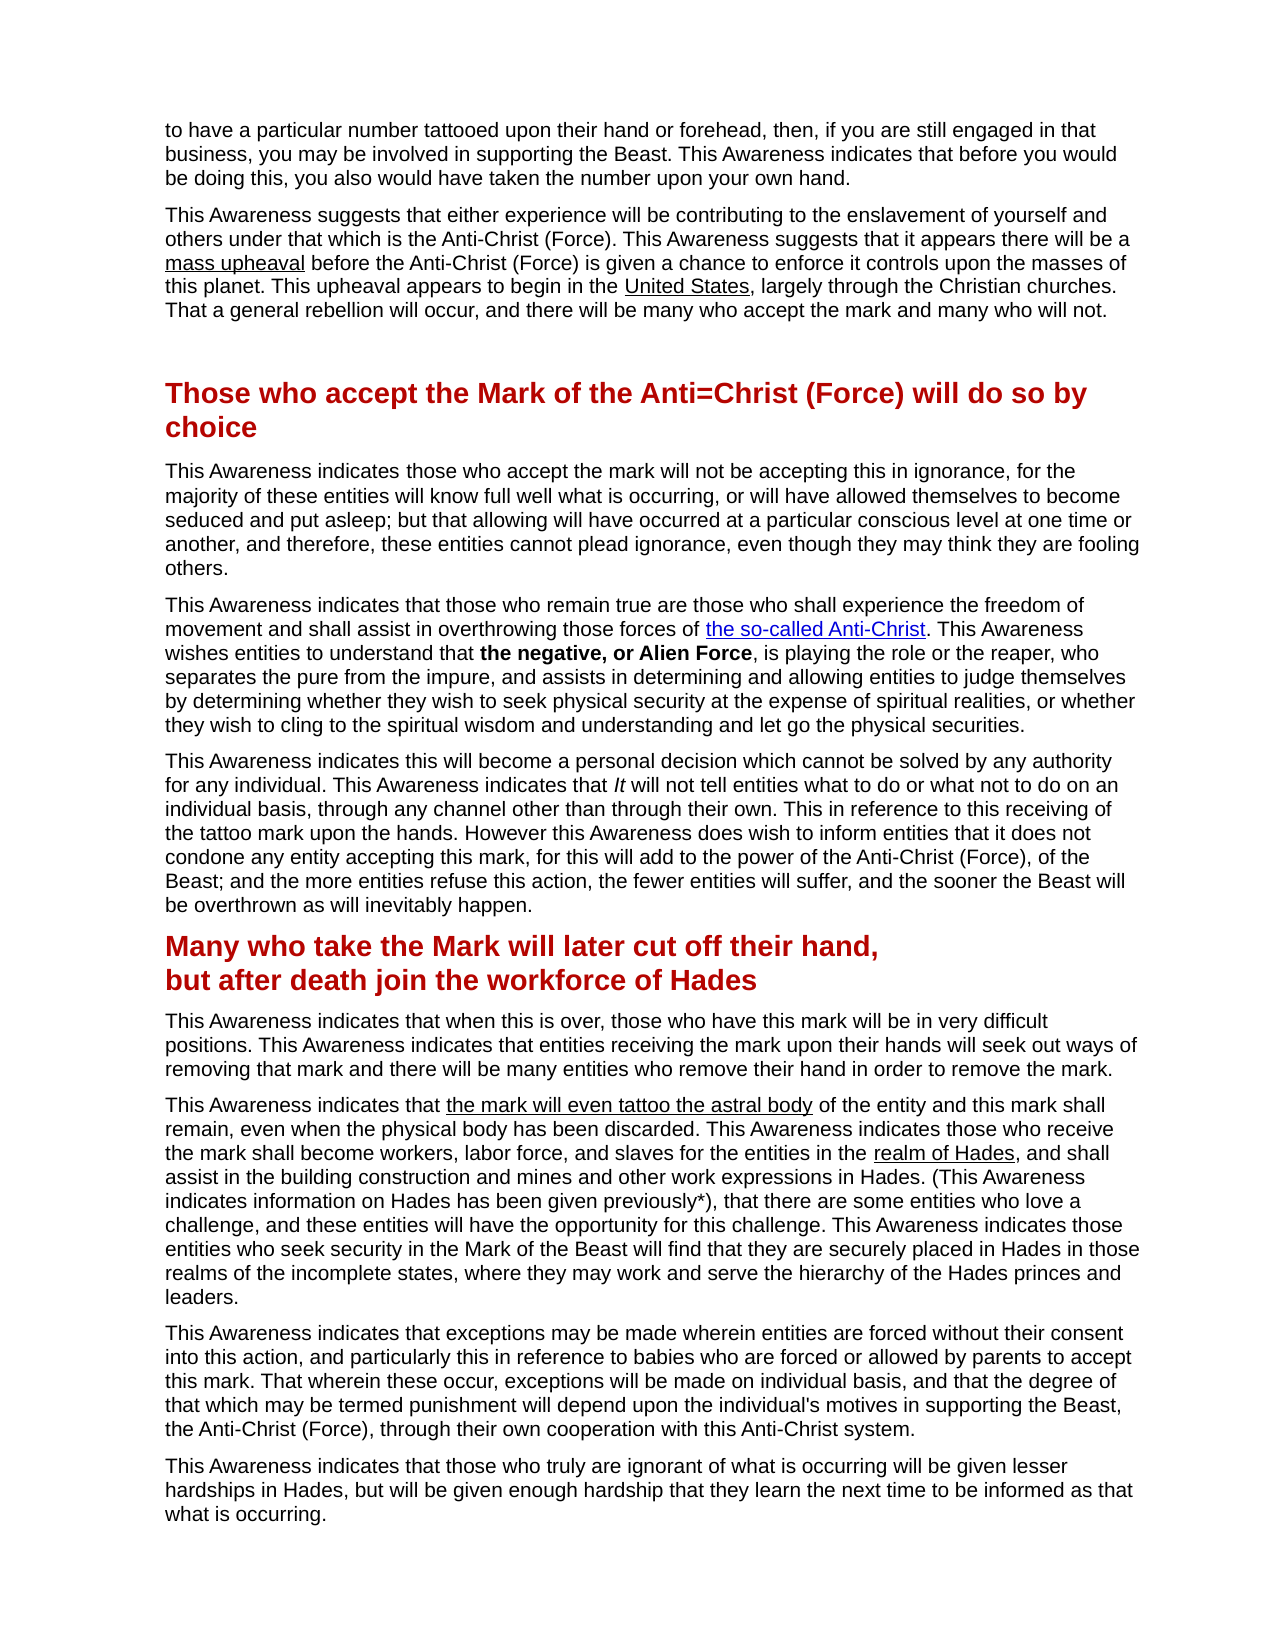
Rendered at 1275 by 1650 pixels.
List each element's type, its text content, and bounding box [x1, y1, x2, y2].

text This Awareness indicates that the mark will even tattoo the astral body of the entity and this mark shall remain, even when the physical body has been discarded. This Awareness indicates those who receive the mark shall become workers, labor force, and slaves for the entities in the realm of Hades, and shall assist in the building construction and mines and other work expressions in Hades. (This Awareness indicates information on Hades has been given previously*), that there are some entities who love a challenge, and these entities will have the opportunity for this challenge. This Awareness indicates those entities who seek security in the Mark of the Beast will find that they are securely placed in Hades in those realms of the incomplete states, where they may work and serve the hierarchy of the Hades princes and leaders. [165, 1093, 1141, 1309]
text This Awareness indicates those who accept the mark will not be accepting this in ignorance, for the majority of these entities will know full well what is occurring, or will have allowed themselves to become seduced and put asleep; but that allowing will have occurred at a particular conscious level at one time or another, and therefore, these entities cannot plead ignorance, even though they may think they are fooling others. [165, 456, 1141, 580]
text This Awareness indicates that those who remain true are those who shall experience the freedom of movement and shall assist in overthrowing those forces of the so-called Anti-Christ. This Awareness wishes entities to understand that the negative, or Alien Force, is playing the role or the reaper, who separates the pure from the impure, and assists in determining and allowing entities to judge themselves by determining whether they wish to seek physical security at the expense of spiritual realities, or whether they wish to cling to the spiritual wisdom and understanding and let go the physical securities. [165, 593, 1141, 736]
text Many who take the Mark will later cut off their hand, but after death join the workforce of Hades [165, 929, 1141, 996]
text This Awareness indicates that when this is over, those who have this mark will be in very difficult positions. This Awareness indicates that entities receiving the mark upon their hands will seek out ways of removing that mark and there will be many entities who remove their hand in order to remove the mark. [165, 1009, 1141, 1081]
text This Awareness indicates that exceptions may be made wherein entities are forced without their consent into this action, and particularly this in reference to babies who are forced or allowed by parents to accept this mark. That wherein these occur, exceptions will be made on individual basis, and that the degree of that which may be termed punishment will depend upon the individual's motives in supporting the Beast, the Anti-Christ (Force), through their own cooperation with this Anti-Christ system. [165, 1321, 1141, 1441]
text This Awareness indicates that those who truly are ignorant of what is occurring will be given lesser hardships in Hades, but will be given enough hardship that they learn the next time to be informed as that what is occurring. [165, 1453, 1141, 1525]
text to have a particular number tattooed upon their hand or forehead, then, if you are still engaged in that business, you may be involved in supporting the Beast. This Awareness indicates that before you would be doing this, you also would have taken the number upon your own hand. [165, 118, 1141, 190]
text This Awareness suggests that either experience will be contributing to the enslavement of yourself and others under that which is the Anti-Christ (Force). This Awareness suggests that it appears there will be a mass upheaval before the Anti-Christ (Force) is given a chance to enforce it controls upon the masses of this planet. This upheaval appears to begin in the United States, largely through the Christian churches. That a general rebellion will occur, and there will be many who accept the mark and many who will not. [165, 202, 1141, 322]
text Those who accept the Mark of the Anti=Christ (Force) will do so by choice [165, 376, 1141, 443]
text This Awareness indicates this will become a personal decision which cannot be solved by any authority for any individual. This Awareness indicates that It will not tell entities what to do or what not to do on an individual basis, through any channel other than through their own. This in reference to this receiving of the tattoo mark upon the hands. However this Awareness does wish to inform entities that it does not condone any entity accepting this mark, for this will add to the power of the Anti-Christ (Force), of the Beast; and the more entities refuse this action, the fewer entities will suffer, and the sooner the Beast will be overthrown as will inevitably happen. [165, 749, 1141, 917]
